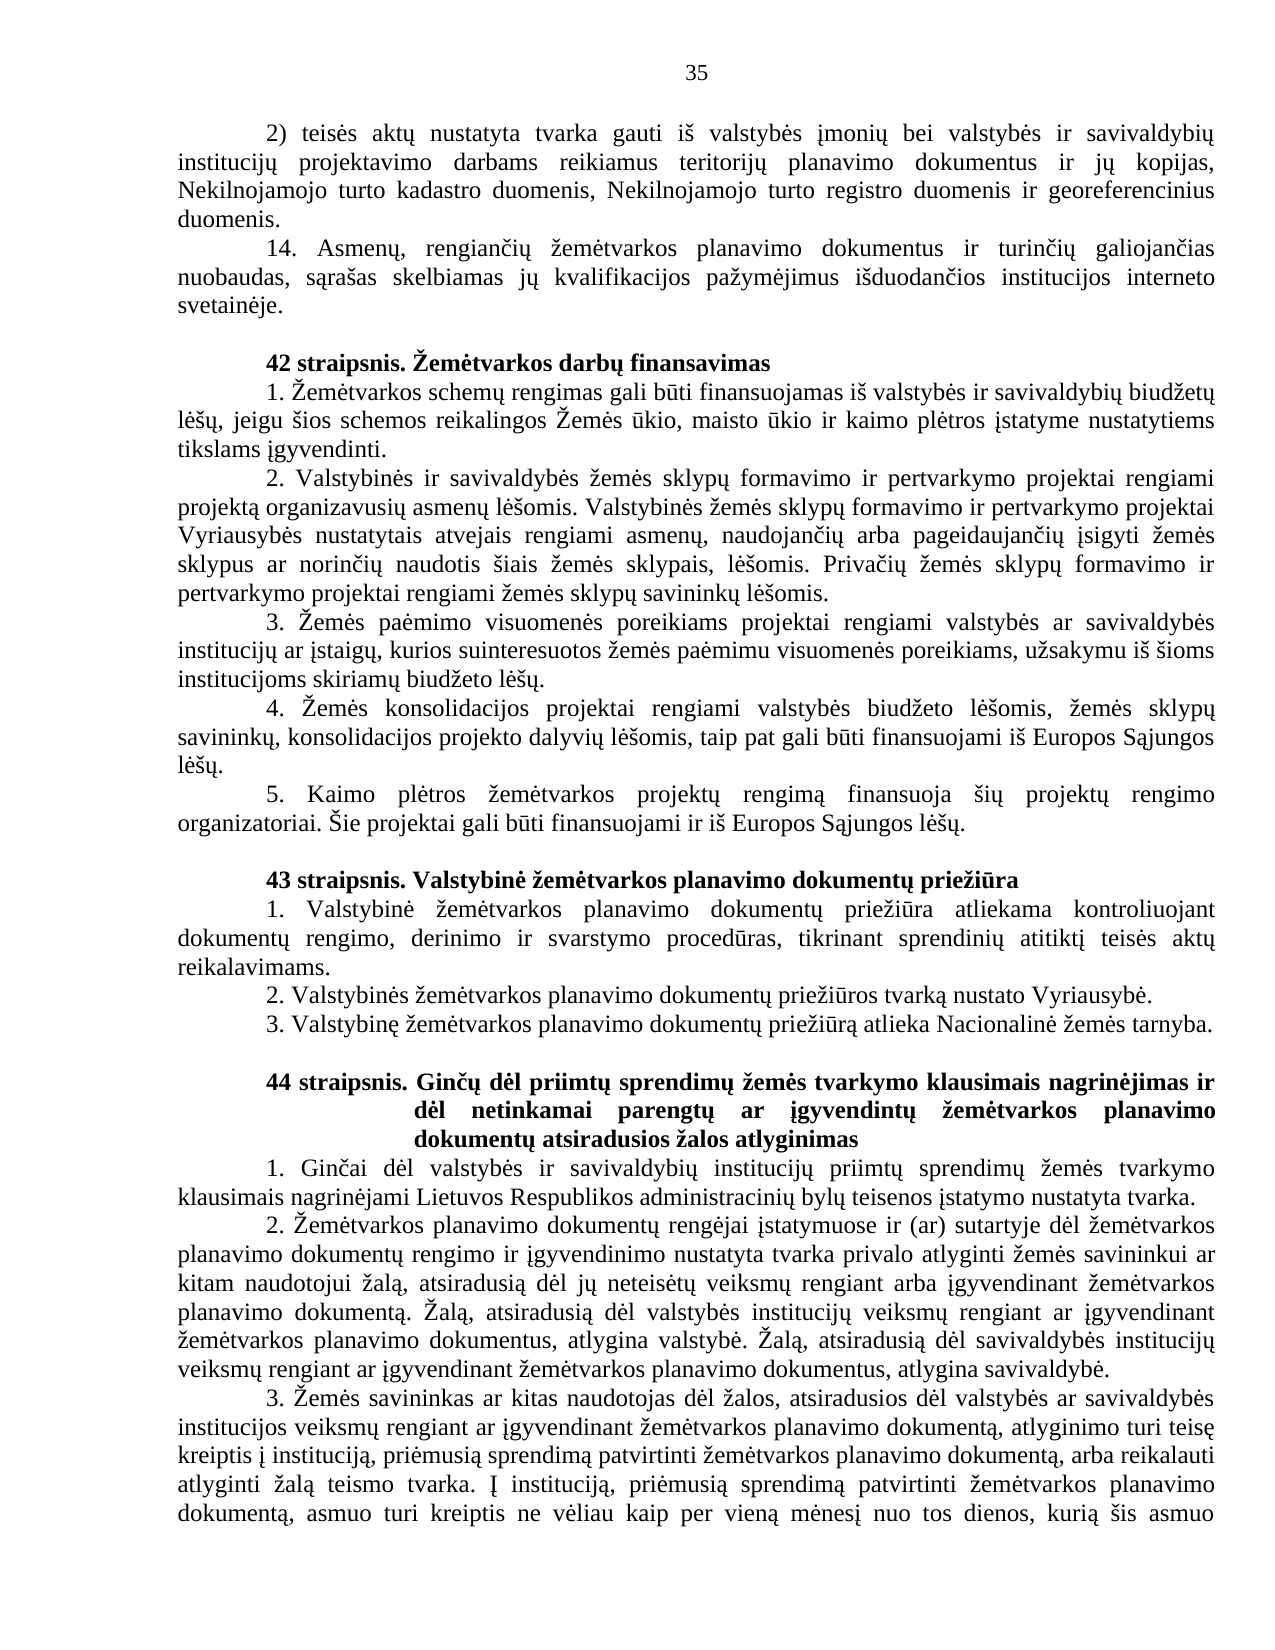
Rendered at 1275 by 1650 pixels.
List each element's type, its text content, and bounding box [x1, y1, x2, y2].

text 1. Ginčai dėl valstybės ir savivaldybių institucijų priimtų sprendimų žemės tvarkymo klausimais nagrinėjami Lietuvos Respublikos administracinių bylų teisenos įstatymo nustatyta tvarka. [177, 1153, 1216, 1211]
text 4. Žemės konsolidacijos projektai rengiami valstybės biudžeto lėšomis, žemės sklypų savininkų, konsolidacijos projekto dalyvių lėšomis, taip pat gali būti finansuojami iš Europos Sąjungos lėšų. [177, 693, 1216, 779]
text 2) teisės aktų nustatyta tvarka gauti iš valstybės įmonių bei valstybės ir savivaldybių institucijų projektavimo darbams reikiamus teritorijų planavimo dokumentus ir jų kopijas, Nekilnojamojo turto kadastro duomenis, Nekilnojamojo turto registro duomenis ir georeferencinius duomenis. [177, 118, 1216, 233]
text 1. Valstybinė žemėtvarkos planavimo dokumentų priežiūra atliekama kontroliuojant dokumentų rengimo, derinimo ir svarstymo procedūras, tikrinant sprendinių atitiktį teisės aktų reikalavimams. [177, 894, 1216, 981]
text 43 straipsnis. Valstybinė žemėtvarkos planavimo dokumentų priežiūra [177, 866, 1216, 894]
text 3. Žemės paėmimo visuomenės poreikiams projektai rengiami valstybės ar savivaldybės institucijų ar įstaigų, kurios suinteresuotos žemės paėmimu visuomenės poreikiams, užsakymu iš šioms institucijoms skiriamų biudžeto lėšų. [177, 607, 1216, 693]
text 2. Žemėtvarkos planavimo dokumentų rengėjai įstatymuose ir (ar) sutartyje dėl žemėtvarkos planavimo dokumentų rengimo ir įgyvendinimo nustatyta tvarka privalo atlyginti žemės savininkui ar kitam naudotojui žalą, atsiradusią dėl jų neteisėtų veiksmų rengiant arba įgyvendinant žemėtvarkos planavimo dokumentą. Žalą, atsiradusią dėl valstybės institucijų veiksmų rengiant ar įgyvendinant žemėtvarkos planavimo dokumentus, atlygina valstybė. Žalą, atsiradusią dėl savivaldybės institucijų veiksmų rengiant ar įgyvendinant žemėtvarkos planavimo dokumentus, atlygina savivaldybė. [177, 1211, 1216, 1383]
text 1. Žemėtvarkos schemų rengimas gali būti finansuojamas iš valstybės ir savivaldybių biudžetų lėšų, jeigu šios schemos reikalingos Žemės ūkio, maisto ūkio ir kaimo plėtros įstatyme nustatytiems tikslams įgyvendinti. [177, 377, 1216, 463]
text 5. Kaimo plėtros žemėtvarkos projektų rengimą finansuoja šių projektų rengimo organizatoriai. Šie projektai gali būti finansuojami ir iš Europos Sąjungos lėšų. [177, 779, 1216, 837]
text 42 straipsnis. Žemėtvarkos darbų finansavimas [177, 348, 1216, 377]
text 14. Asmenų, rengiančių žemėtvarkos planavimo dokumentus ir turinčių galiojančias nuobaudas, sąrašas skelbiamas jų kvalifikacijos pažymėjimus išduodančios institucijos interneto svetainėje. [177, 233, 1216, 319]
text 3. Žemės savininkas ar kitas naudotojas dėl žalos, atsiradusios dėl valstybės ar savivaldybės institucijos veiksmų rengiant ar įgyvendinant žemėtvarkos planavimo dokumentą, atlyginimo turi teisę kreiptis į instituciją, priėmusią sprendimą patvirtinti žemėtvarkos planavimo dokumentą, arba reikalauti atlyginti žalą teismo tvarka. Į instituciją, priėmusią sprendimą patvirtinti žemėtvarkos planavimo dokumentą, asmuo turi kreiptis ne vėliau kaip per vieną mėnesį nuo tos dienos, kurią šis asmuo [177, 1383, 1216, 1527]
text 2. Valstybinės ir savivaldybės žemės sklypų formavimo ir pertvarkymo projektai rengiami projektą organizavusių asmenų lėšomis. Valstybinės žemės sklypų formavimo ir pertvarkymo projektai Vyriausybės nustatytais atvejais rengiami asmenų, naudojančių arba pageidaujančių įsigyti žemės sklypus ar norinčių naudotis šiais žemės sklypais, lėšomis. Privačių žemės sklypų formavimo ir pertvarkymo projektai rengiami žemės sklypų savininkų lėšomis. [177, 463, 1216, 607]
text 2. Valstybinės žemėtvarkos planavimo dokumentų priežiūros tvarką nustato Vyriausybė. [177, 981, 1216, 1009]
text 3. Valstybinę žemėtvarkos planavimo dokumentų priežiūrą atlieka Nacionalinė žemės tarnyba. [177, 1009, 1216, 1038]
text 44 straipsnis. Ginčų dėl priimtų sprendimų žemės tvarkymo klausimais nagrinėjimas ir dėl netinkamai parengtų ar įgyvendintų žemėtvarkos planavimo dokumentų atsiradusios žalos atlyginimas [266, 1067, 1216, 1153]
